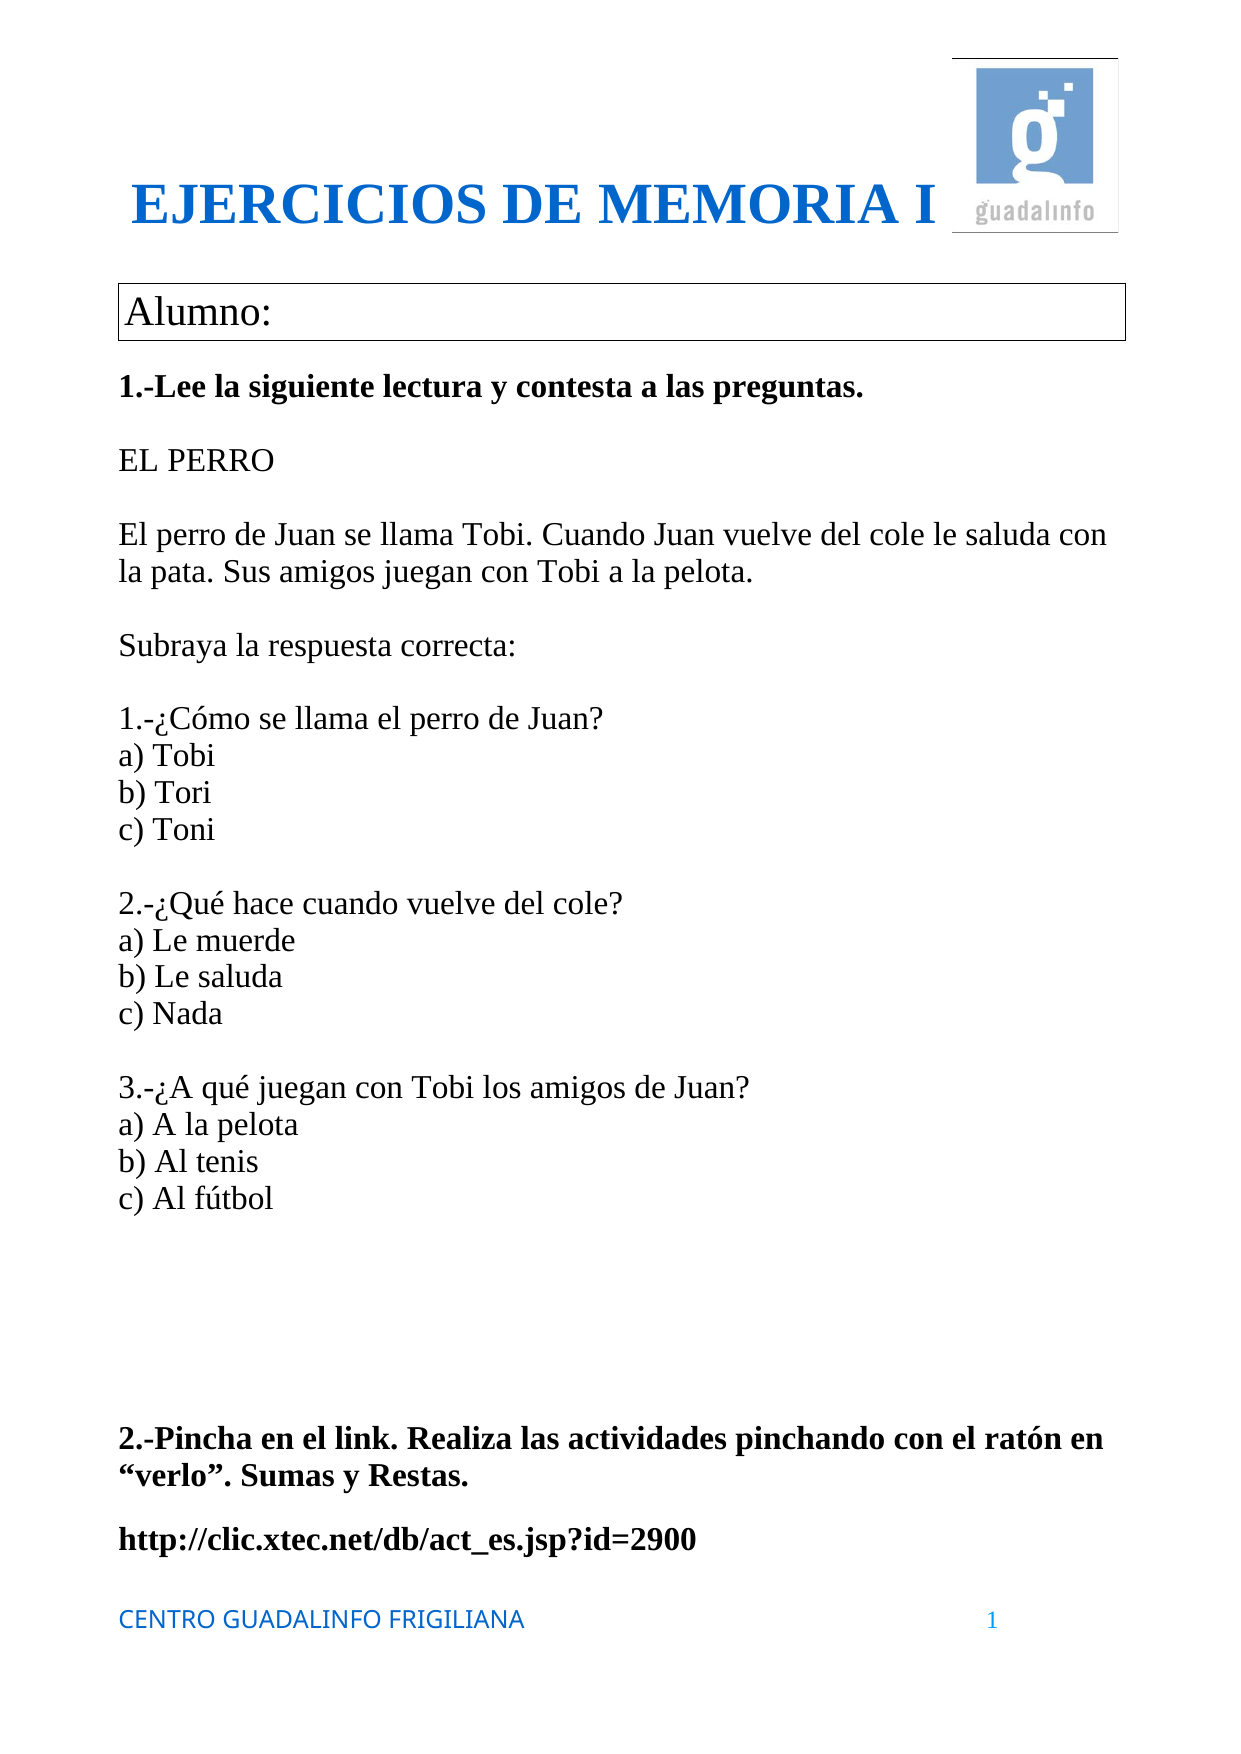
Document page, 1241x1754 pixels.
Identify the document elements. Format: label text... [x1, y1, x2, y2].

text EJERCICIOS DE MEMORIA I [118, 172, 1122, 236]
text 2.-Pincha en el link. Realiza las actividades pinchando con el ratón en “verlo”. Sumas y Restas. [118, 1419, 1122, 1493]
text c) Toni [118, 811, 1122, 847]
text a) Tobi [118, 737, 1122, 774]
text b) Le saluda [118, 958, 1122, 995]
table_header Alumno: [119, 284, 1125, 340]
text c) Nada [118, 995, 1122, 1032]
text 3.-¿A qué juegan con Tobi los amigos de Juan? [118, 1069, 1122, 1106]
text c) Al fútbol [118, 1179, 1122, 1216]
text 1.-Lee la siguiente lectura y contesta a las preguntas. [118, 368, 1122, 405]
text b) Tori [118, 774, 1122, 811]
text b) Al tenis [118, 1142, 1122, 1179]
picture [952, 58, 1119, 233]
text Subraya la respuesta correcta: [118, 626, 1122, 663]
text 2.-¿Qué hace cuando vuelve del cole? [118, 884, 1122, 921]
text a) Le muerde [118, 921, 1122, 958]
text El perro de Juan se llama Tobi. Cuando Juan vuelve del cole le saluda con la pata. Sus amigos juegan con Tobi a la pelota. [118, 516, 1122, 589]
text EL PERRO [118, 442, 1122, 479]
text a) A la pelota [118, 1106, 1122, 1142]
text 1.-¿Cómo se llama el perro de Juan? [118, 700, 1122, 737]
text http://clic.xtec.net/db/act_es.jsp?id=2900 [118, 1521, 1122, 1558]
